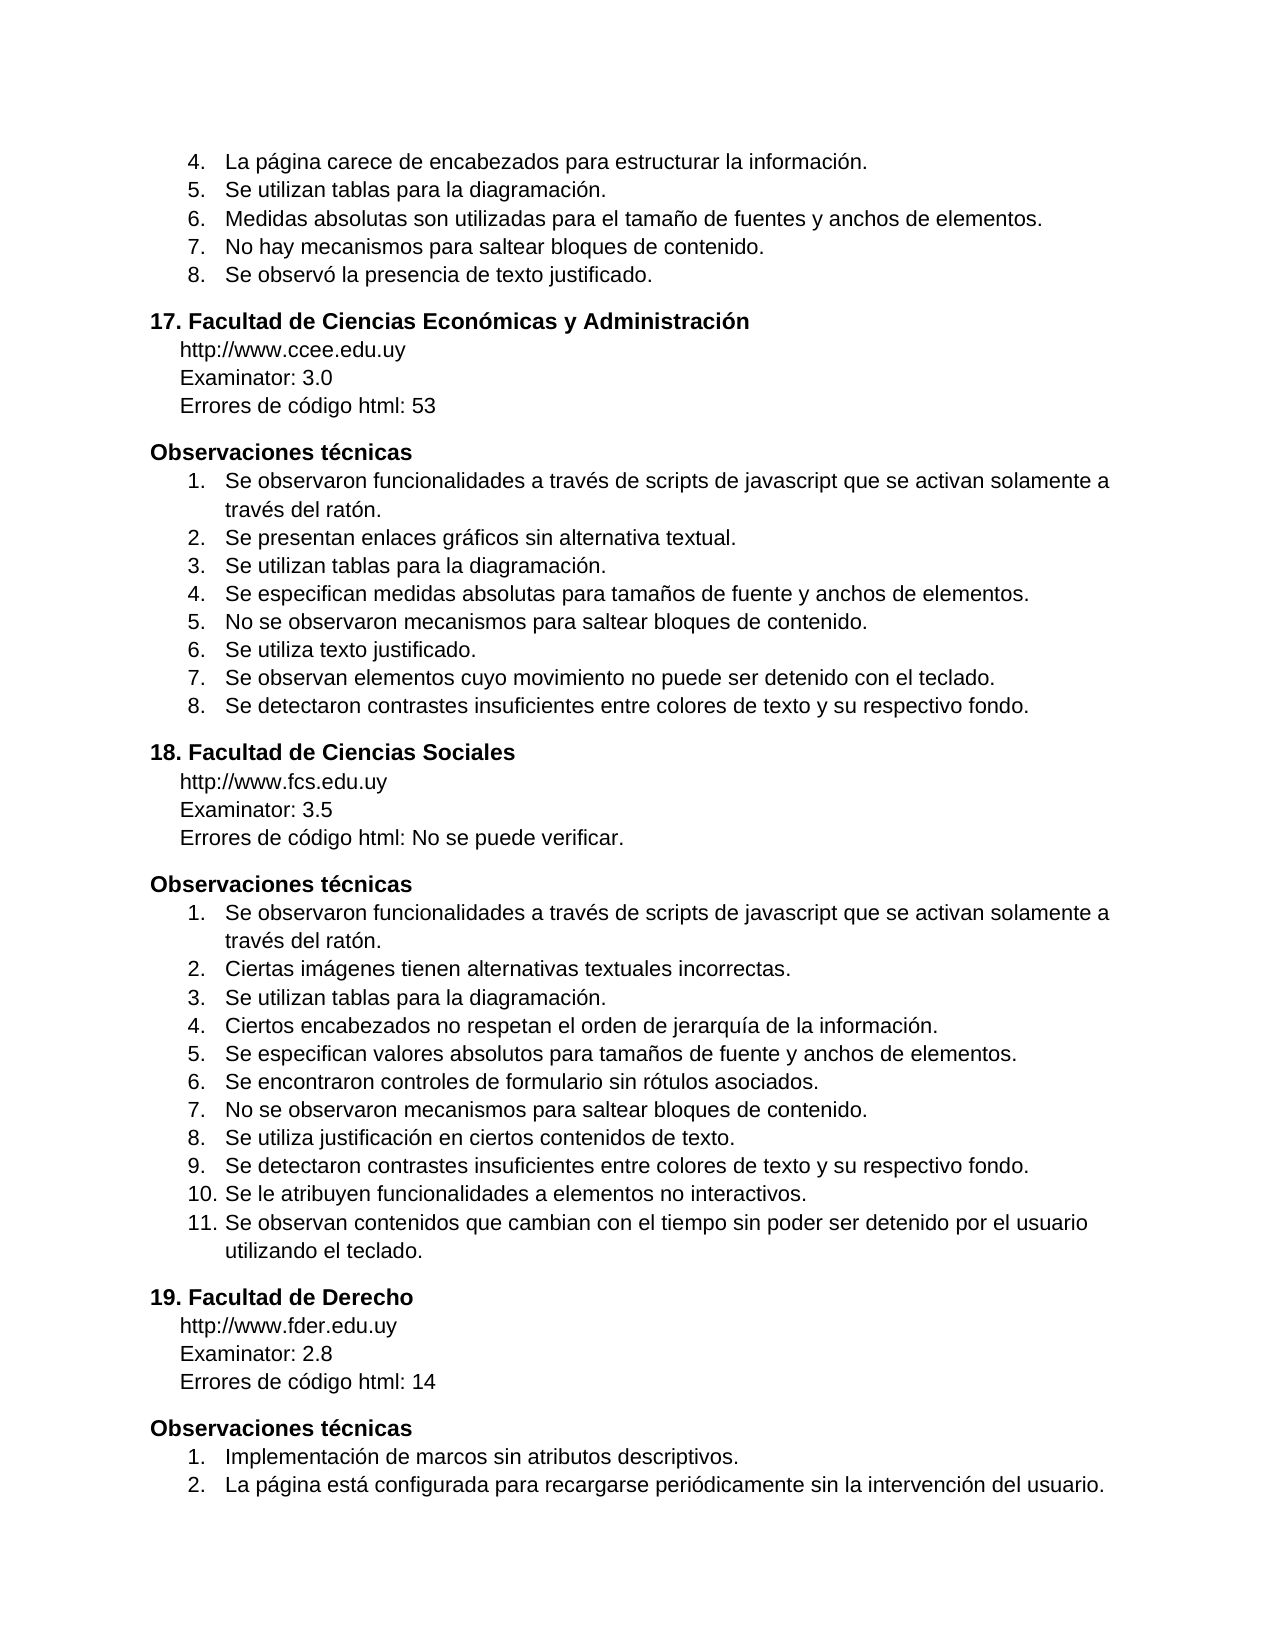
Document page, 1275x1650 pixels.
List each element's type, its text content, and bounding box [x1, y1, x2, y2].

list Medidas absolutas son utilizadas para el tamaño de fuentes y anchos de elementos. [187, 206, 1125, 231]
list Ciertas imágenes tienen alternativas textuales incorrectas. [187, 957, 1125, 982]
text 19. Facultad de Derecho [150, 1284, 1125, 1310]
text Errores de código html: 53 [179, 394, 1125, 418]
list Se presentan enlaces gráficos sin alternativa textual. [187, 525, 1125, 550]
text Examinator: 2.8 [179, 1342, 1125, 1366]
list Se observaron funcionalidades a través de scripts de javascript que se activan solamente a través del ratón. [187, 901, 1125, 953]
list Se utiliza texto justificado. [187, 638, 1125, 662]
list La página carece de encabezados para estructurar la información. [187, 150, 1125, 174]
list Se utiliza justificación en ciertos contenidos de texto. [187, 1126, 1125, 1150]
list Se utilizan tablas para la diagramación. [187, 553, 1125, 578]
list Se detectaron contrastes insuficientes entre colores de texto y su respectivo fondo. [187, 1154, 1125, 1178]
list Se observan elementos cuyo movimiento no puede ser detenido con el teclado. [187, 666, 1125, 691]
list Se utilizan tablas para la diagramación. [187, 985, 1125, 1010]
text Observaciones técnicas [150, 1416, 1125, 1441]
text Observaciones técnicas [150, 440, 1125, 465]
text Examinator: 3.5 [179, 797, 1125, 822]
list Se especifican valores absolutos para tamaños de fuente y anchos de elementos. [187, 1041, 1125, 1066]
list No se observaron mecanismos para saltear bloques de contenido. [187, 1098, 1125, 1122]
list Se encontraron controles de formulario sin rótulos asociados. [187, 1069, 1125, 1094]
list No hay mecanismos para saltear bloques de contenido. [187, 234, 1125, 259]
text http://www.fder.edu.uy [179, 1313, 1125, 1338]
text 17. Facultad de Ciencias Económicas y Administración [150, 308, 1125, 334]
list No se observaron mecanismos para saltear bloques de contenido. [187, 610, 1125, 634]
text Errores de código html: No se puede verificar. [179, 826, 1125, 850]
list Se especifican medidas absolutas para tamaños de fuente y anchos de elementos. [187, 582, 1125, 606]
text http://www.fcs.edu.uy [179, 769, 1125, 794]
list Se detectaron contrastes insuficientes entre colores de texto y su respectivo fondo. [187, 694, 1125, 719]
list Implementación de marcos sin atributos descriptivos. [187, 1445, 1125, 1469]
text Errores de código html: 14 [179, 1370, 1125, 1394]
text http://www.ccee.edu.uy [179, 338, 1125, 362]
text 18. Facultad de Ciencias Sociales [150, 740, 1125, 766]
list Se observan contenidos que cambian con el tiempo sin poder ser detenido por el usuario utilizando el teclado. [187, 1210, 1125, 1263]
list Ciertos encabezados no respetan el orden de jerarquía de la información. [187, 1013, 1125, 1038]
text Examinator: 3.0 [179, 366, 1125, 390]
list Se utilizan tablas para la diagramación. [187, 178, 1125, 203]
list Se observaron funcionalidades a través de scripts de javascript que se activan solamente a través del ratón. [187, 469, 1125, 522]
list Se observó la presencia de texto justificado. [187, 262, 1125, 287]
list La página está configurada para recargarse periódicamente sin la intervención del usuario. [187, 1473, 1125, 1498]
list Se le atribuyen funcionalidades a elementos no interactivos. [187, 1182, 1125, 1207]
text Observaciones técnicas [150, 871, 1125, 897]
